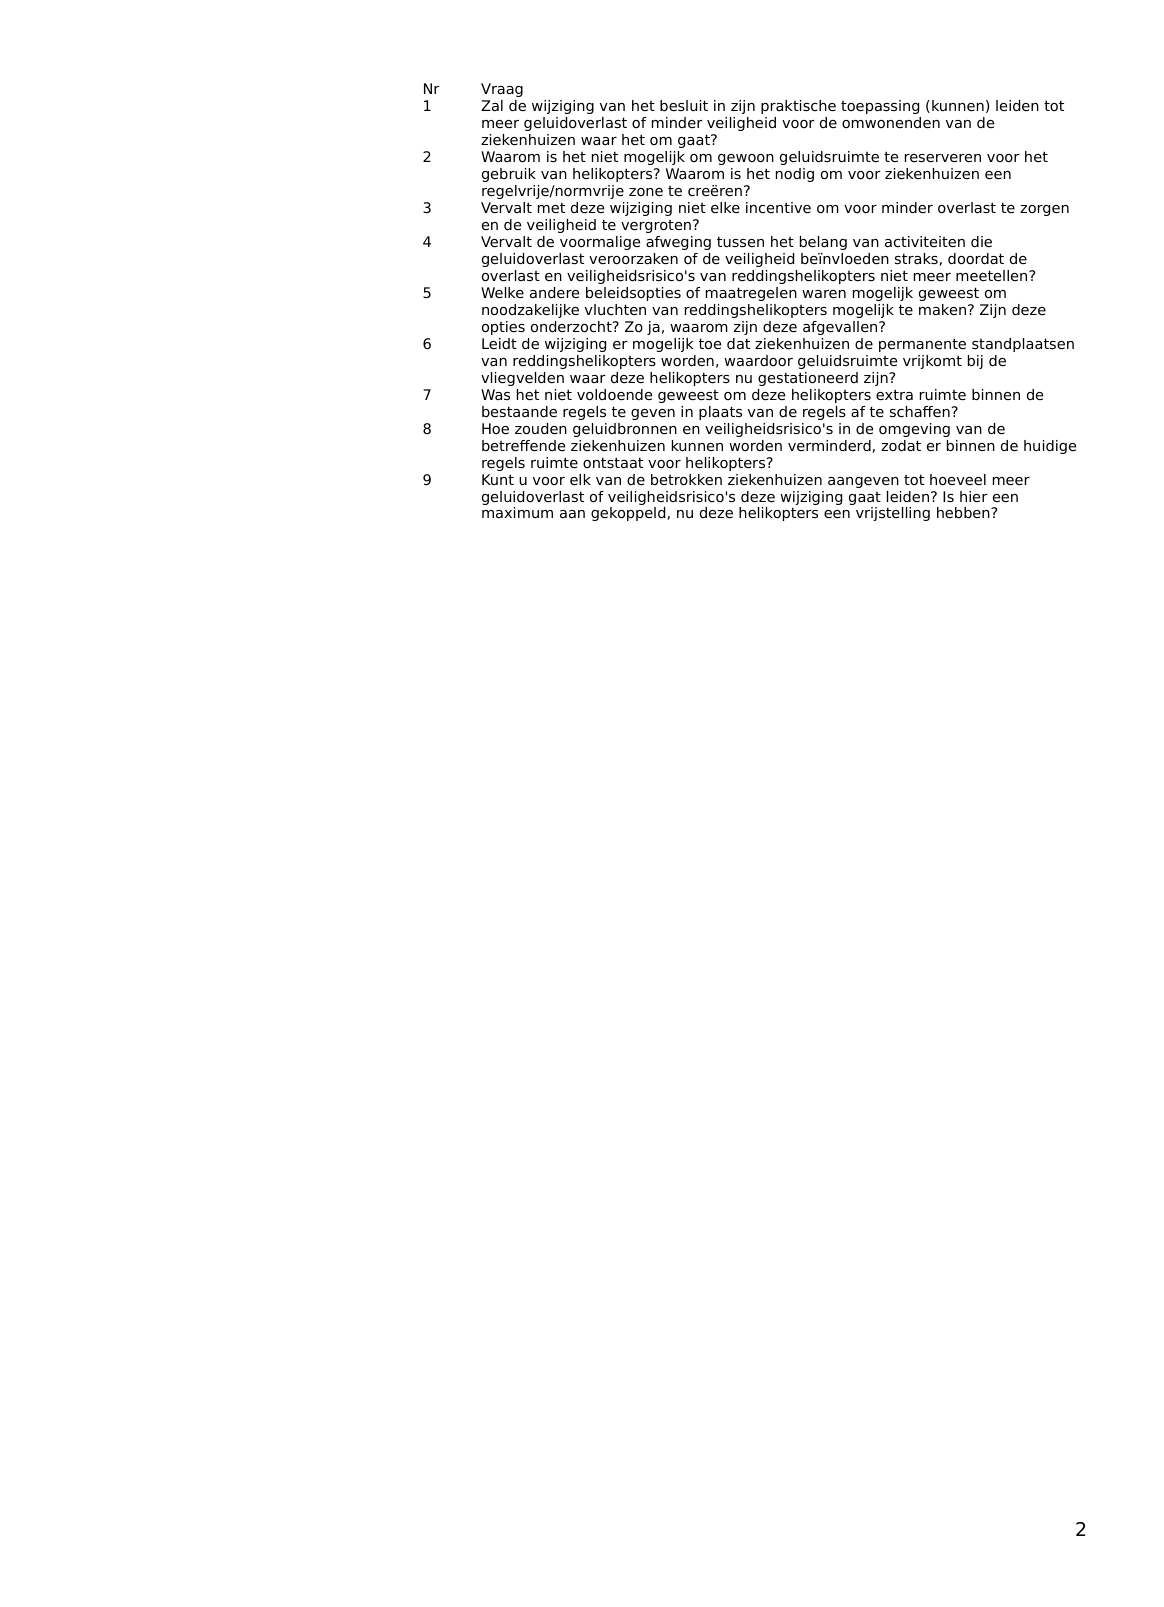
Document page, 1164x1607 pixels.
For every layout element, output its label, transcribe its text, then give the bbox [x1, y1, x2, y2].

table_cell 6 [422, 336, 475, 387]
table_cell Kunt u voor elk van de betrokken ziekenhuizen aangeven tot hoeveel meer geluidoverlast of veiligheidsrisico's deze wijziging gaat leiden? Is hier een maximum aan gekoppeld, nu deze helikopters een vrijstelling hebben? [475, 471, 1087, 522]
table_cell Vervalt de voormalige afweging tussen het belang van activiteiten die geluidoverlast veroorzaken of de veiligheid beïnvloeden straks, doordat de overlast en veiligheidsrisico's van reddingshelikopters niet meer meetellen? [475, 234, 1087, 285]
table_header Nr [422, 81, 475, 98]
table_cell 4 [422, 234, 475, 285]
table_cell Zal de wijziging van het besluit in zijn praktische toepassing (kunnen) leiden tot meer geluidoverlast of minder veiligheid voor de omwonenden van de ziekenhuizen waar het om gaat? [475, 98, 1087, 149]
table_cell Was het niet voldoende geweest om deze helikopters extra ruimte binnen de bestaande regels te geven in plaats van de regels af te schaffen? [475, 387, 1087, 421]
table_cell Hoe zouden geluidbronnen en veiligheidsrisico's in de omgeving van de betreffende ziekenhuizen kunnen worden verminderd, zodat er binnen de huidige regels ruimte ontstaat voor helikopters? [475, 421, 1087, 471]
table_cell 9 [422, 471, 475, 522]
table_cell 7 [422, 387, 475, 421]
table_cell 8 [422, 421, 475, 471]
table_cell Waarom is het niet mogelijk om gewoon geluidsruimte te reserveren voor het gebruik van helikopters? Waarom is het nodig om voor ziekenhuizen een regelvrije/normvrije zone te creëren? [475, 149, 1087, 200]
table_cell 3 [422, 200, 475, 234]
table_header Vraag [475, 81, 1087, 98]
table_cell Vervalt met deze wijziging niet elke incentive om voor minder overlast te zorgen en de veiligheid te vergroten? [475, 200, 1087, 234]
table_cell Welke andere beleidsopties of maatregelen waren mogelijk geweest om noodzakelijke vluchten van reddingshelikopters mogelijk te maken? Zijn deze opties onderzocht? Zo ja, waarom zijn deze afgevallen? [475, 285, 1087, 336]
table_cell 2 [422, 149, 475, 200]
table_cell 1 [422, 98, 475, 149]
table_cell Leidt de wijziging er mogelijk toe dat ziekenhuizen de permanente standplaatsen van reddingshelikopters worden, waardoor geluidsruimte vrijkomt bij de vliegvelden waar deze helikopters nu gestationeerd zijn? [475, 336, 1087, 387]
table_cell 5 [422, 285, 475, 336]
